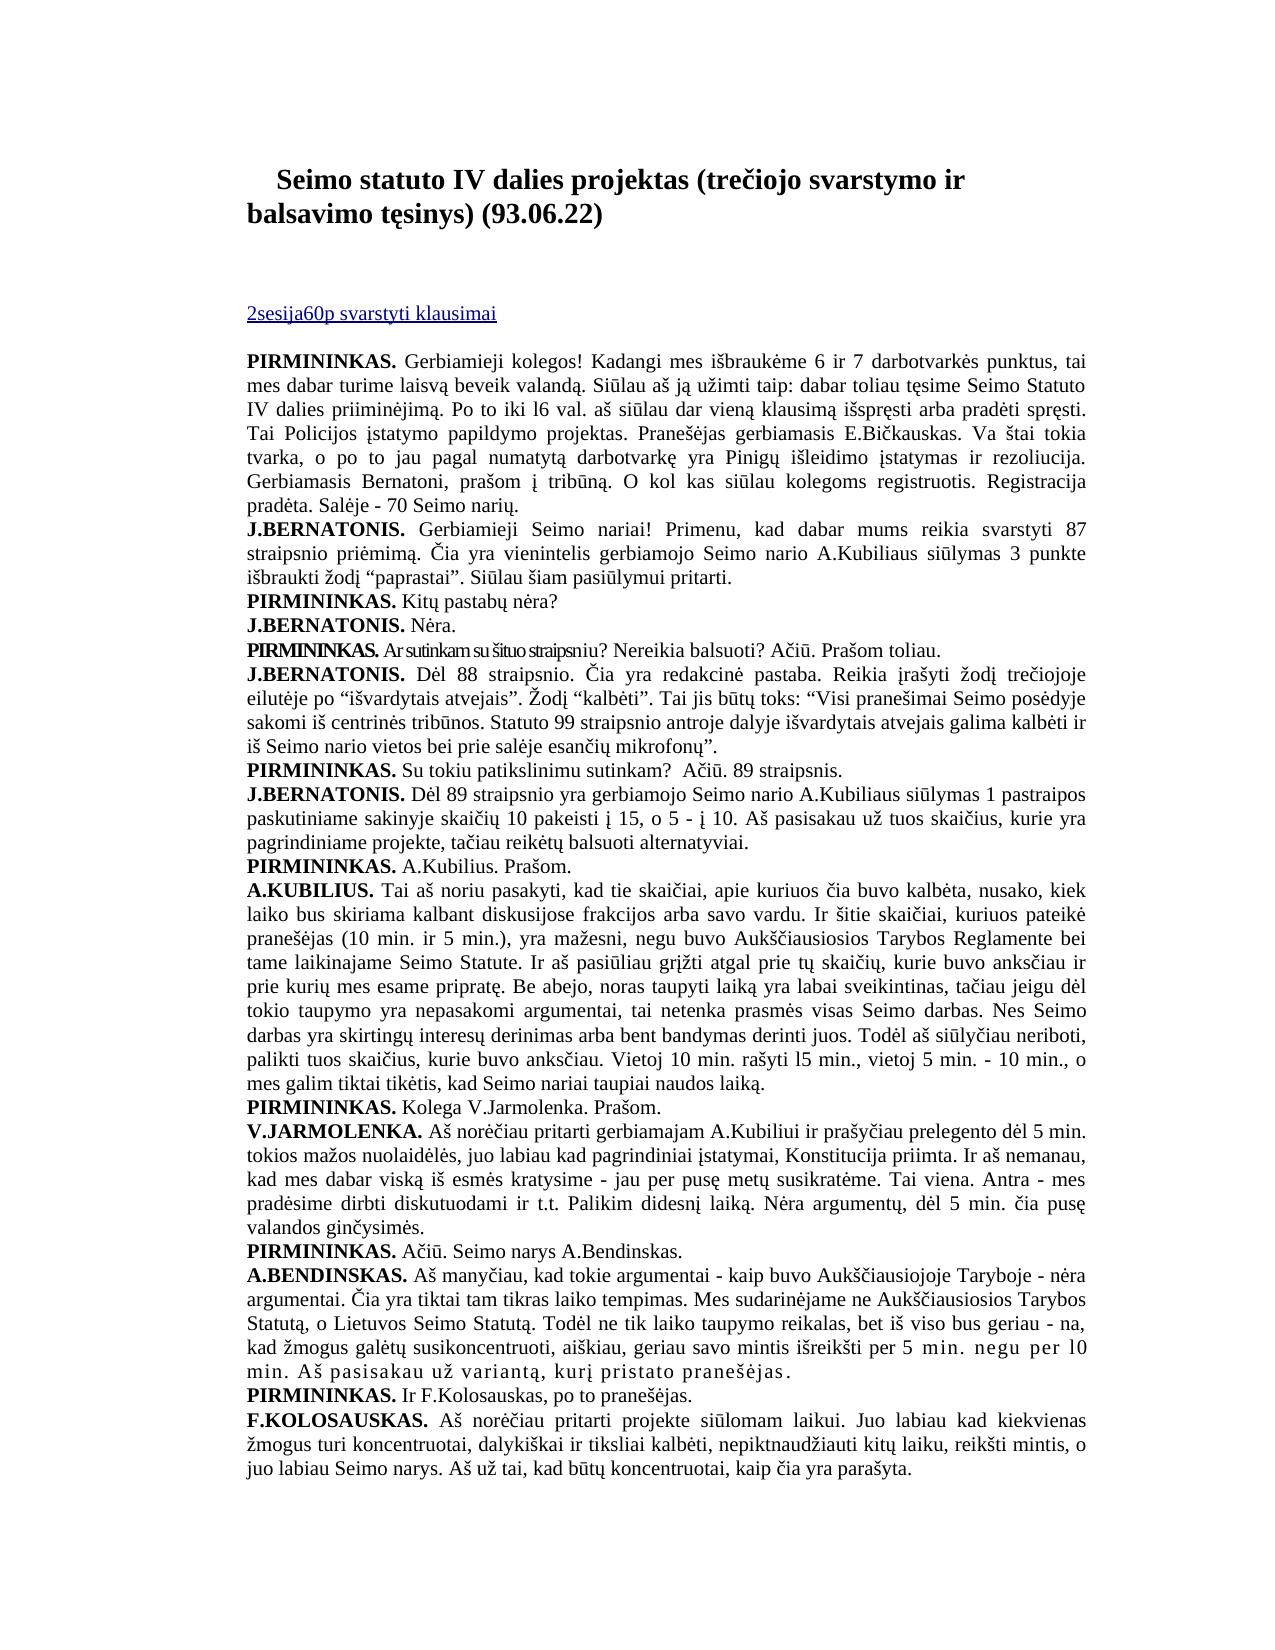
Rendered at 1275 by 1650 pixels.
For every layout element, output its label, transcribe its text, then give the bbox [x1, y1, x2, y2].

text A.BENDINSKAS. Aš manyčiau, kad tokie argumentai - kaip buvo Aukščiausiojoje Taryboje - nėra argumentai. Čia yra tiktai tam tikras laiko tempimas. Mes sudarinėjame ne Aukščiausiosios Tarybos Statutą, o Lietuvos Seimo Statutą. Todėl ne tik laiko taupymo reikalas, bet iš viso bus geriau - na, kad žmogus galėtų susikoncentruoti, aiškiau, geriau savo mintis išreikšti per 5 min. negu per l0 min. Aš pasisakau už variantą, kurį pristato pranešėjas. [247, 1263, 1087, 1383]
text PIRMININKAS. Kolega V.Jarmolenka. Prašom. [247, 1095, 1087, 1119]
text V.JARMOLENKA. Aš norėčiau pritarti gerbiamajam A.Kubiliui ir prašyčiau prelegento dėl 5 min. tokios mažos nuolaidėlės, juo labiau kad pagrindiniai įstatymai, Konstitucija priimta. Ir aš nemanau, kad mes dabar viską iš esmės kratysime - jau per pusę metų susikratėme. Tai viena. Antra - mes pradėsime dirbti diskutuodami ir t.t. Palikim didesnį laiką. Nėra argumentų, dėl 5 min. čia pusę valandos ginčysimės. [247, 1119, 1087, 1239]
text 2sesija60p svarstyti klausimai [247, 301, 1087, 325]
text A.KUBILIUS. Tai aš noriu pasakyti, kad tie skaičiai, apie kuriuos čia buvo kalbėta, nusako, kiek laiko bus skiriama kalbant diskusijose frakcijos arba savo vardu. Ir šitie skaičiai, kuriuos pateikė pranešėjas (10 min. ir 5 min.), yra mažesni, negu buvo Aukščiausiosios Tarybos Reglamente bei tame laikinajame Seimo Statute. Ir aš pasiūliau grįžti atgal prie tų skaičių, kurie buvo anksčiau ir prie kurių mes esame pripratę. Be abejo, noras taupyti laiką yra labai sveikintinas, tačiau jeigu dėl tokio taupymo yra nepasakomi argumentai, tai netenka prasmės visas Seimo darbas. Nes Seimo darbas yra skirtingų interesų derinimas arba bent bandymas derinti juos. Todėl aš siūlyčiau neriboti, palikti tuos skaičius, kurie buvo anksčiau. Vietoj 10 min. rašyti l5 min., vietoj 5 min. - 10 min., o mes galim tiktai tikėtis, kad Seimo nariai taupiai naudos laiką. [247, 878, 1087, 1095]
text PIRMININKAS. Gerbiamieji kolegos! Kadangi mes išbraukėme 6 ir 7 darbotvarkės punktus, tai mes dabar turime laisvą beveik valandą. Siūlau aš ją užimti taip: dabar toliau tęsime Seimo Statuto IV dalies priiminėjimą. Po to iki l6 val. aš siūlau dar vieną klausimą išspręsti arba pradėti spręsti. Tai Policijos įstatymo papildymo projektas. Pranešėjas gerbiamasis E.Bičkauskas. Va štai tokia tvarka, o po to jau pagal numatytą darbotvarkę yra Pinigų išleidimo įstatymas ir rezoliucija. Gerbiamasis Bernatoni, prašom į tribūną. O kol kas siūlau kolegoms registruotis. Registracija pradėta. Salėje - 70 Seimo narių. [247, 349, 1087, 517]
text J.BERNATONIS. Dėl 89 straipsnio yra gerbiamojo Seimo nario A.Kubiliaus siūlymas 1 pastraipos paskutiniame sakinyje skaičių 10 pakeisti į 15, o 5 - į 10. Aš pasisakau už tuos skaičius, kurie yra pagrindiniame projekte, tačiau reikėtų balsuoti alternatyviai. [247, 782, 1087, 854]
text PIRMININKAS. A.Kubilius. Prašom. [247, 854, 1087, 878]
text J.BERNATONIS. Nėra. [247, 613, 1087, 637]
text J.BERNATONIS. Gerbiamieji Seimo nariai! Primenu, kad dabar mums reikia svarstyti 87 straipsnio priėmimą. Čia yra vienintelis gerbiamojo Seimo nario A.Kubiliaus siūlymas 3 punkte išbraukti žodį “paprastai”. Siūlau šiam pasiūlymui pritarti. [247, 517, 1087, 589]
text PIRMININKAS. Kitų pastabų nėra? [247, 589, 1087, 613]
text PIRMININKAS. Ir F.Kolosauskas, po to pranešėjas. [247, 1383, 1087, 1407]
text PIRMININKAS. Ar sutinkam su šituo straipsniu? Nereikia balsuoti? Ačiū. Prašom toliau. [247, 637, 1087, 662]
text F.KOLOSAUSKAS. Aš norėčiau pritarti projekte siūlomam laikui. Juo labiau kad kiekvienas žmogus turi koncentruotai, dalykiškai ir tiksliai kalbėti, nepiktnaudžiauti kitų laiku, reikšti mintis, o juo labiau Seimo narys. Aš už tai, kad būtų koncentruotai, kaip čia yra parašyta. [247, 1407, 1087, 1480]
text Seimo statuto IV dalies projektas (trečiojo svarstymo ir balsavimo tęsinys) (93.06.22) [247, 162, 1087, 229]
text PIRMININKAS. Su tokiu patikslinimu sutinkam? Ačiū. 89 straipsnis. [247, 758, 1087, 782]
text PIRMININKAS. Ačiū. Seimo narys A.Bendinskas. [247, 1239, 1087, 1263]
text J.BERNATONIS. Dėl 88 straipsnio. Čia yra redakcinė pastaba. Reikia įrašyti žodį trečiojoje eilutėje po “išvardytais atvejais”. Žodį “kalbėti”. Tai jis būtų toks: “Visi pranešimai Seimo posėdyje sakomi iš centrinės tribūnos. Statuto 99 straipsnio antroje dalyje išvardytais atvejais galima kalbėti ir iš Seimo nario vietos bei prie salėje esančių mikrofonų”. [247, 662, 1087, 758]
